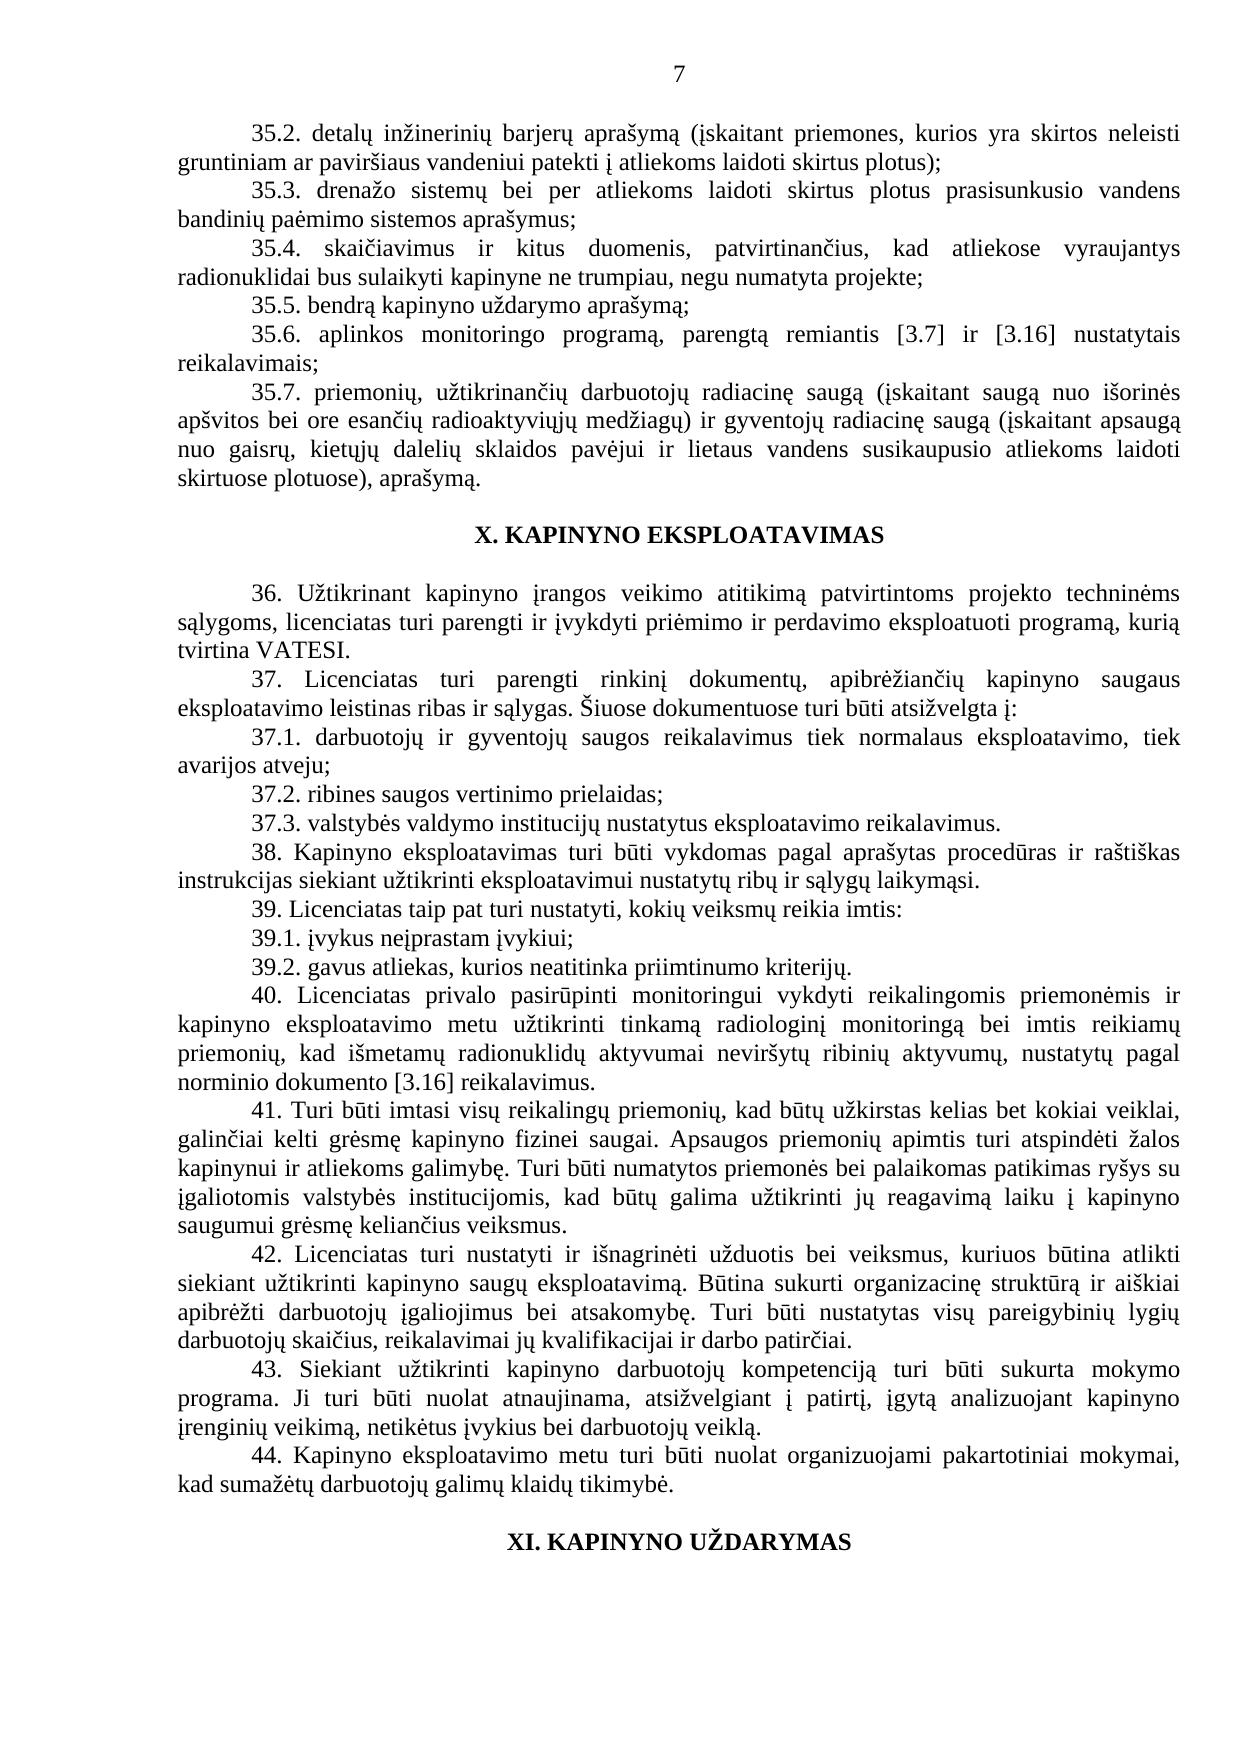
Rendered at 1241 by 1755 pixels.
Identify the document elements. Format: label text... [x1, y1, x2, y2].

text XI. Kapinyno uždarymas [177, 1527, 1181, 1556]
text 37.1. darbuotojų ir gyventojų saugos reikalavimus tiek normalaus eksploatavimo, tiek avarijos atveju; [177, 722, 1181, 779]
text 35.5. bendrą kapinyno uždarymo aprašymą; [177, 291, 1181, 319]
text 35.6. aplinkos monitoringo programą, parengtą remiantis [3.7] ir [3.16] nustatytais reikalavimais; [177, 319, 1181, 377]
text 41. Turi būti imtasi visų reikalingų priemonių, kad būtų užkirstas kelias bet kokiai veiklai, galinčiai kelti grėsmę kapinyno fizinei saugai. Apsaugos priemonių apimtis turi atspindėti žalos kapinynui ir atliekoms galimybę. Turi būti numatytos priemonės bei palaikomas patikimas ryšys su įgaliotomis valstybės institucijomis, kad būtų galima užtikrinti jų reagavimą laiku į kapinyno saugumui grėsmę keliančius veiksmus. [177, 1096, 1181, 1239]
text 39.2. gavus atliekas, kurios neatitinka priimtinumo kriterijų. [177, 952, 1181, 981]
text 37.3. valstybės valdymo institucijų nustatytus eksploatavimo reikalavimus. [177, 808, 1181, 837]
text 35.7. priemonių, užtikrinančių darbuotojų radiacinę saugą (įskaitant saugą nuo išorinės apšvitos bei ore esančių radioaktyviųjų medžiagų) ir gyventojų radiacinę saugą (įskaitant apsaugą nuo gaisrų, kietųjų dalelių sklaidos pavėjui ir lietaus vandens susikaupusio atliekoms laidoti skirtuose plotuose), aprašymą. [177, 377, 1181, 492]
text 36. Užtikrinant kapinyno įrangos veikimo atitikimą patvirtintoms projekto techninėms sąlygoms, licenciatas turi parengti ir įvykdyti priėmimo ir perdavimo eksploatuoti programą, kurią tvirtina VATESI. [177, 578, 1181, 664]
text 35.2. detalų inžinerinių barjerų aprašymą (įskaitant priemones, kurios yra skirtos neleisti gruntiniam ar paviršiaus vandeniui patekti į atliekoms laidoti skirtus plotus); [177, 118, 1181, 176]
text 40. Licenciatas privalo pasirūpinti monitoringui vykdyti reikalingomis priemonėmis ir kapinyno eksploatavimo metu užtikrinti tinkamą radiologinį monitoringą bei imtis reikiamų priemonių, kad išmetamų radionuklidų aktyvumai neviršytų ribinių aktyvumų, nustatytų pagal norminio dokumento [3.16] reikalavimus. [177, 981, 1181, 1096]
text 39. Licenciatas taip pat turi nustatyti, kokių veiksmų reikia imtis: [177, 894, 1181, 923]
text 35.3. drenažo sistemų bei per atliekoms laidoti skirtus plotus prasisunkusio vandens bandinių paėmimo sistemos aprašymus; [177, 176, 1181, 233]
text 42. Licenciatas turi nustatyti ir išnagrinėti užduotis bei veiksmus, kuriuos būtina atlikti siekiant užtikrinti kapinyno saugų eksploatavimą. Būtina sukurti organizacinę struktūrą ir aiškiai apibrėžti darbuotojų įgaliojimus bei atsakomybę. Turi būti nustatytas visų pareigybinių lygių darbuotojų skaičius, reikalavimai jų kvalifikacijai ir darbo patirčiai. [177, 1239, 1181, 1354]
text X. KAPINYNo EKSPLOATAvimas [177, 521, 1181, 549]
text 37.2. ribines saugos vertinimo prielaidas; [177, 779, 1181, 808]
text 43. Siekiant užtikrinti kapinyno darbuotojų kompetenciją turi būti sukurta mokymo programa. Ji turi būti nuolat atnaujinama, atsižvelgiant į patirtį, įgytą analizuojant kapinyno įrenginių veikimą, netikėtus įvykius bei darbuotojų veiklą. [177, 1354, 1181, 1441]
text 38. Kapinyno eksploatavimas turi būti vykdomas pagal aprašytas procedūras ir raštiškas instrukcijas siekiant užtikrinti eksploatavimui nustatytų ribų ir sąlygų laikymąsi. [177, 837, 1181, 894]
text 44. Kapinyno eksploatavimo metu turi būti nuolat organizuojami pakartotiniai mokymai, kad sumažėtų darbuotojų galimų klaidų tikimybė. [177, 1441, 1181, 1498]
text 39.1. įvykus neįprastam įvykiui; [177, 923, 1181, 952]
text 37. Licenciatas turi parengti rinkinį dokumentų, apibrėžiančių kapinyno saugaus eksploatavimo leistinas ribas ir sąlygas. Šiuose dokumentuose turi būti atsižvelgta į: [177, 664, 1181, 722]
text 35.4. skaičiavimus ir kitus duomenis, patvirtinančius, kad atliekose vyraujantys radionuklidai bus sulaikyti kapinyne ne trumpiau, negu numatyta projekte; [177, 233, 1181, 291]
